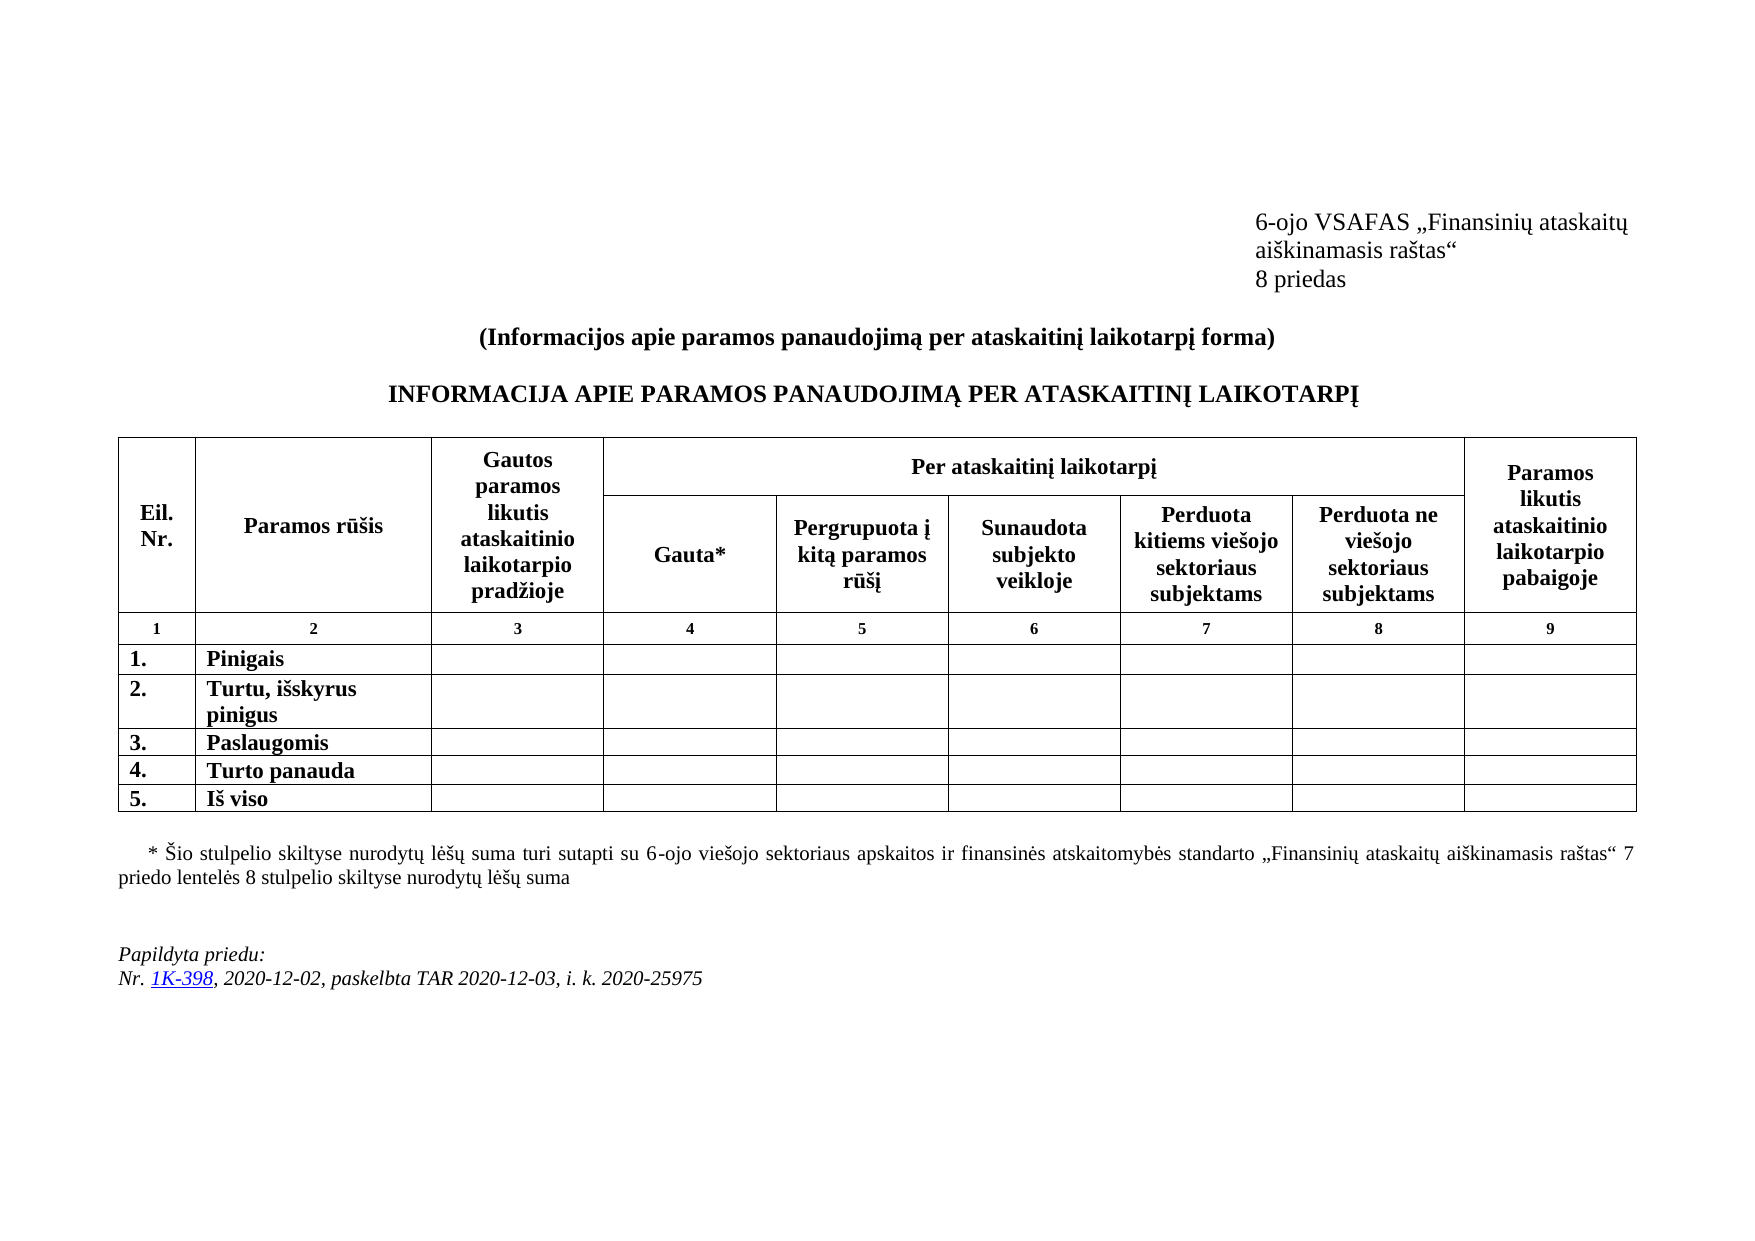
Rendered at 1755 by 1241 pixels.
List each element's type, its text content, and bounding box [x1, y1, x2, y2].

table_cell 2 [196, 613, 431, 644]
table_cell [1465, 675, 1636, 727]
table_header Per ataskaitinį laikotarpį [604, 438, 1464, 495]
table_cell 1 [119, 613, 195, 644]
table_header Gautos paramos likutis ataskaitinio laikotarpio pradžioje [432, 438, 603, 612]
table_cell [432, 675, 603, 727]
table_cell [1465, 729, 1636, 755]
table_cell [1121, 729, 1292, 755]
table_cell Sunaudota subjekto veikloje [949, 496, 1120, 612]
table_cell [777, 785, 948, 811]
table_header Eil. Nr. [119, 438, 195, 612]
text (Informacijos apie paramos panaudojimą per ataskaitinį laikotarpį forma) [118, 322, 1636, 350]
table_cell [1293, 756, 1464, 784]
table_cell Gauta* [604, 496, 776, 612]
table_cell 4. [119, 756, 195, 784]
table_cell [1293, 729, 1464, 755]
table_cell [949, 645, 1120, 674]
table_cell [604, 645, 776, 674]
table_cell [949, 729, 1120, 755]
table_cell Pergrupuota į kitą paramos rūšį [777, 496, 948, 612]
table_cell [1293, 785, 1464, 811]
table_cell 2. [119, 675, 195, 727]
table_cell Turto panauda [196, 756, 431, 784]
table_cell [1121, 645, 1292, 674]
table_cell [949, 675, 1120, 727]
table_cell 3. [119, 729, 195, 755]
table_cell 8 [1293, 613, 1464, 644]
text 8 priedas [591, 264, 1636, 293]
text Nr. 1K-398, 2020-12-02, paskelbta TAR 2020-12-03, i. k. 2020-25975 [118, 966, 1636, 990]
table_cell [604, 756, 776, 784]
table_cell [432, 785, 603, 811]
text INFORMACIJA APIE PARAMOS PANAUDOJIMĄ PER ATASKAITINĮ LAIKOTARPĮ [118, 379, 1636, 408]
table_cell Iš viso [196, 785, 431, 811]
table_cell [777, 756, 948, 784]
text Papildyta priedu: [118, 942, 1636, 966]
table_cell [604, 785, 776, 811]
table_cell [432, 645, 603, 674]
table_cell 4 [604, 613, 776, 644]
table_cell [1293, 645, 1464, 674]
text 6-ojo VSAFAS „Finansinių ataskaitų [1255, 207, 1636, 235]
text aiškinamasis raštas“ [1255, 235, 1636, 264]
table_cell [949, 785, 1120, 811]
table_cell [1121, 675, 1292, 727]
table_cell 1. [119, 645, 195, 674]
table_cell [432, 729, 603, 755]
table_cell [432, 756, 603, 784]
table_cell Perduota ne viešojo sektoriaus subjektams [1293, 496, 1464, 612]
table_cell 7 [1121, 613, 1292, 644]
table_cell Perduota kitiems viešojo sektoriaus subjektams [1121, 496, 1292, 612]
table_cell [777, 729, 948, 755]
table_cell Turtu, išskyrus pinigus [196, 675, 431, 727]
table_cell 6 [949, 613, 1120, 644]
table_cell Paslaugomis [196, 729, 431, 755]
table_cell [1293, 675, 1464, 727]
table_cell [1465, 645, 1636, 674]
table_cell 9 [1465, 613, 1636, 644]
table_cell 3 [432, 613, 603, 644]
table_cell [777, 645, 948, 674]
table_cell [1465, 785, 1636, 811]
table_header Paramos likutis ataskaitinio laikotarpio pabaigoje [1465, 438, 1636, 612]
table_header Paramos rūšis [196, 438, 431, 612]
table_cell Pinigais [196, 645, 431, 674]
table_cell [1465, 756, 1636, 784]
table_cell 5 [777, 613, 948, 644]
table_cell [1121, 785, 1292, 811]
table_cell [777, 675, 948, 727]
table_cell [604, 729, 776, 755]
table_cell 5. [119, 785, 195, 811]
table_cell [1121, 756, 1292, 784]
text * Šio stulpelio skiltyse nurodytų lėšų suma turi sutapti su 6-ojo viešojo sektoriaus apskaitos ir finansinės atskaitomybės standarto „Finansinių ataskaitų aiškinamasis raštas“ 7 priedo lentelės 8 stulpelio skiltyse nurodytų lėšų suma [118, 841, 1636, 889]
table_cell [949, 756, 1120, 784]
table_cell [604, 675, 776, 727]
